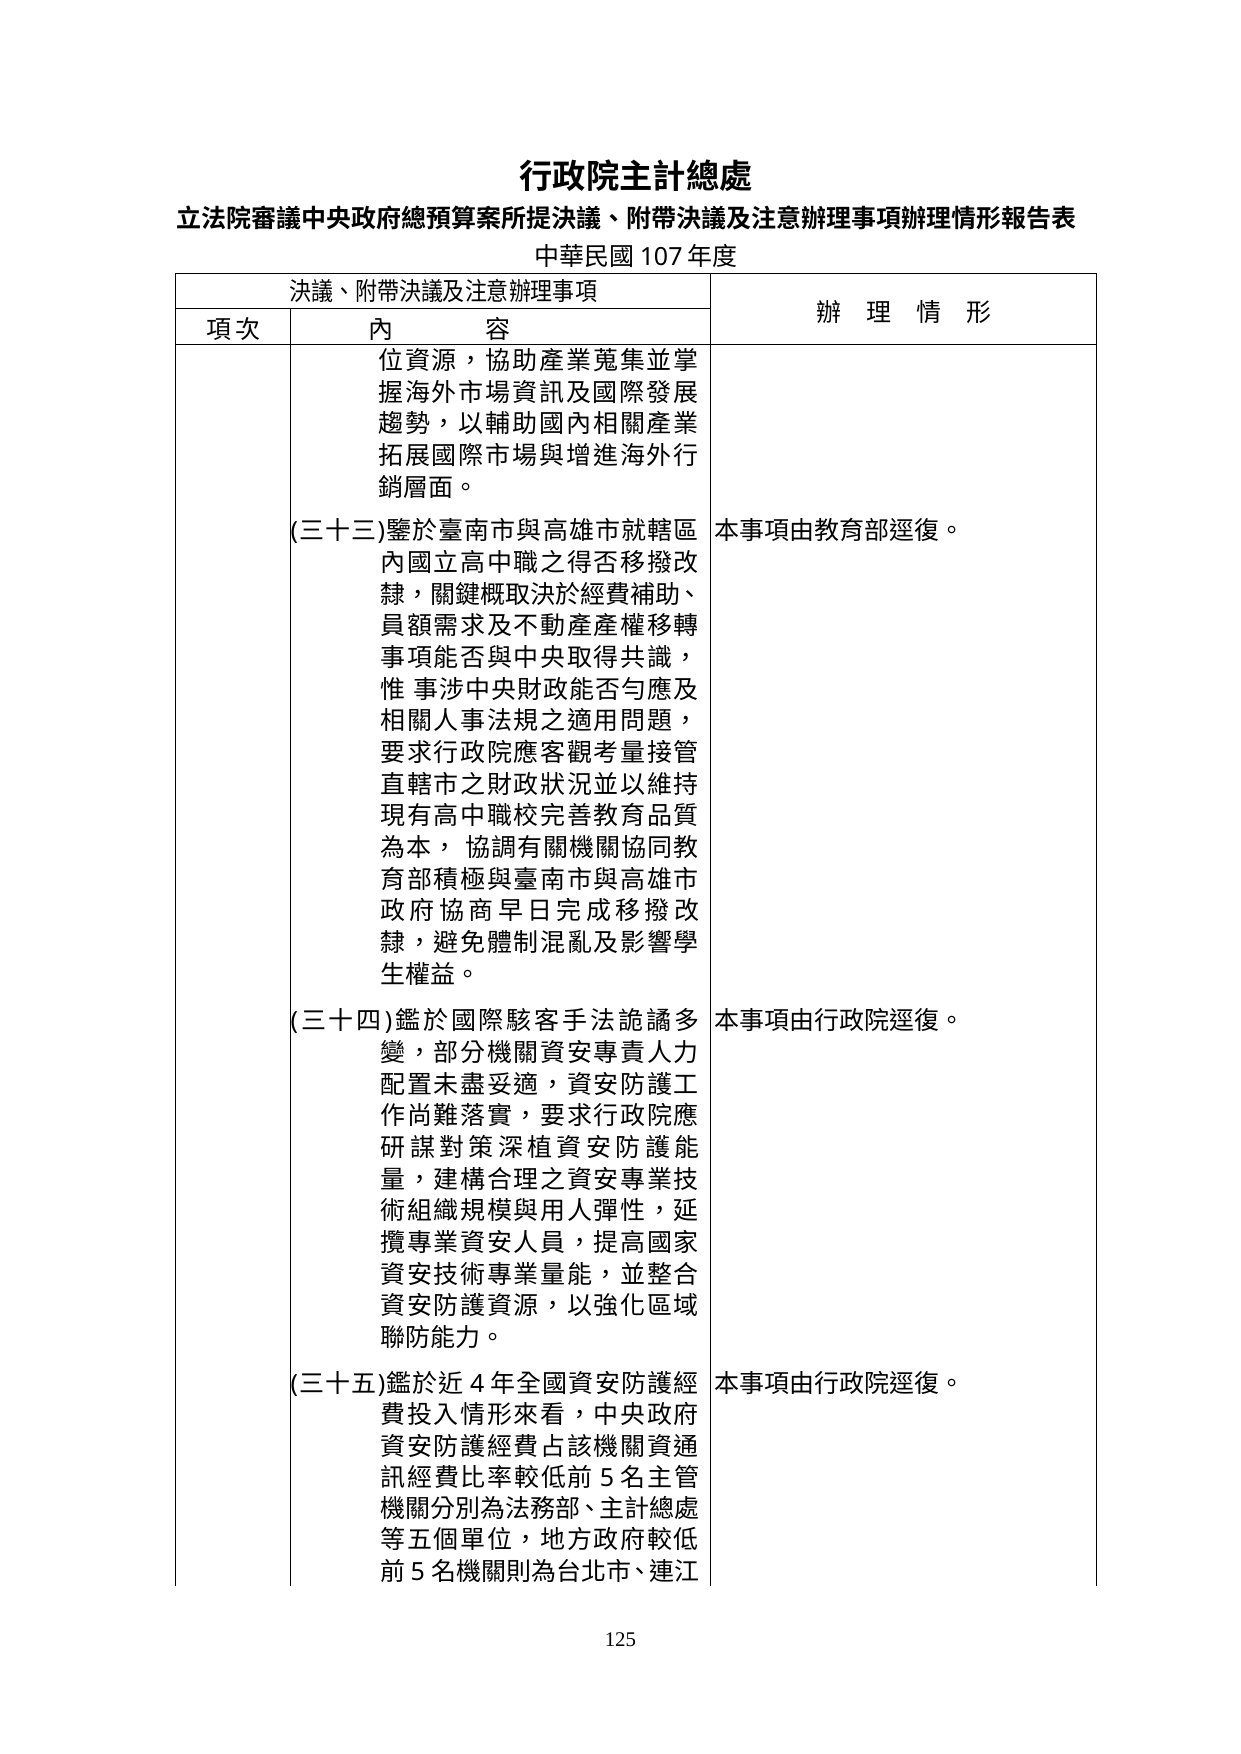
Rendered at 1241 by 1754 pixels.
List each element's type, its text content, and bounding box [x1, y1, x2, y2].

table_cell 本事項由行政院逕復。 [711, 1004, 1096, 1368]
table_cell [176, 1004, 290, 1368]
table_cell [176, 1368, 290, 1586]
table_cell [176, 345, 290, 514]
table_cell [176, 514, 290, 1004]
table_cell 本事項由教育部逕復。 [711, 514, 1096, 1004]
table_cell 項次 [176, 309, 290, 344]
table_cell 辦理情形 [711, 274, 1096, 344]
table_cell 內 容 [291, 309, 710, 344]
table_cell 位資源，協助產業蒐集並掌握海外市場資訊及國際發展趨勢，以輔助國內相關產業拓展國際市場與增進海外行銷層面。 [291, 345, 710, 514]
table_cell (三十五)鑑於近4年全國資安防護經費投入情形來看，中央政府資安防護經費占該機關資通訊經費比率較低前5名主管機關分別為法務部、主計總處等五個單位，地方政府較低前5 名機關則為台北市、連江 [291, 1368, 710, 1586]
table_cell [711, 345, 1096, 514]
table_cell 決議、附帶決議及注意辦理事項 [176, 274, 710, 308]
table_cell 本事項由行政院逕復。 [711, 1368, 1096, 1586]
table_cell (三十四)鑑於國際駭客手法詭譎多變，部分機關資安專責人力配置未盡妥適，資安防護工作尚難落實，要求行政院應研謀對策深植資安防護能量，建構合理之資安專業技術組織規模與用人彈性，延攬專業資安人員，提高國家資安技術專業量能，並整合資安防護資源，以強化區域聯防能力。 [291, 1004, 710, 1368]
table_cell (三十三)鑒於臺南市與高雄市就轄區內國立高中職之得否移撥改隸，關鍵概取決於經費補助、員額需求及不動產產權移轉事項能否與中央取得共識，惟 事涉中央財政能否勻應及相關人事法規之適用問題，要求行政院應客觀考量接管直轄市之財政狀況並以維持現有高中職校完善教育品質為本， 協調有關機關協同教育部積極與臺南市與高雄市政府協商早日完成移撥改隸，避免體制混亂及影響學生權益。 [291, 514, 710, 1004]
table_header 行政院主計總處 立法院審議中央政府總預算案所提決議、附帶決議及注意辦理事項辦理情形報告表 中華民國107年度 [175, 150, 1096, 273]
